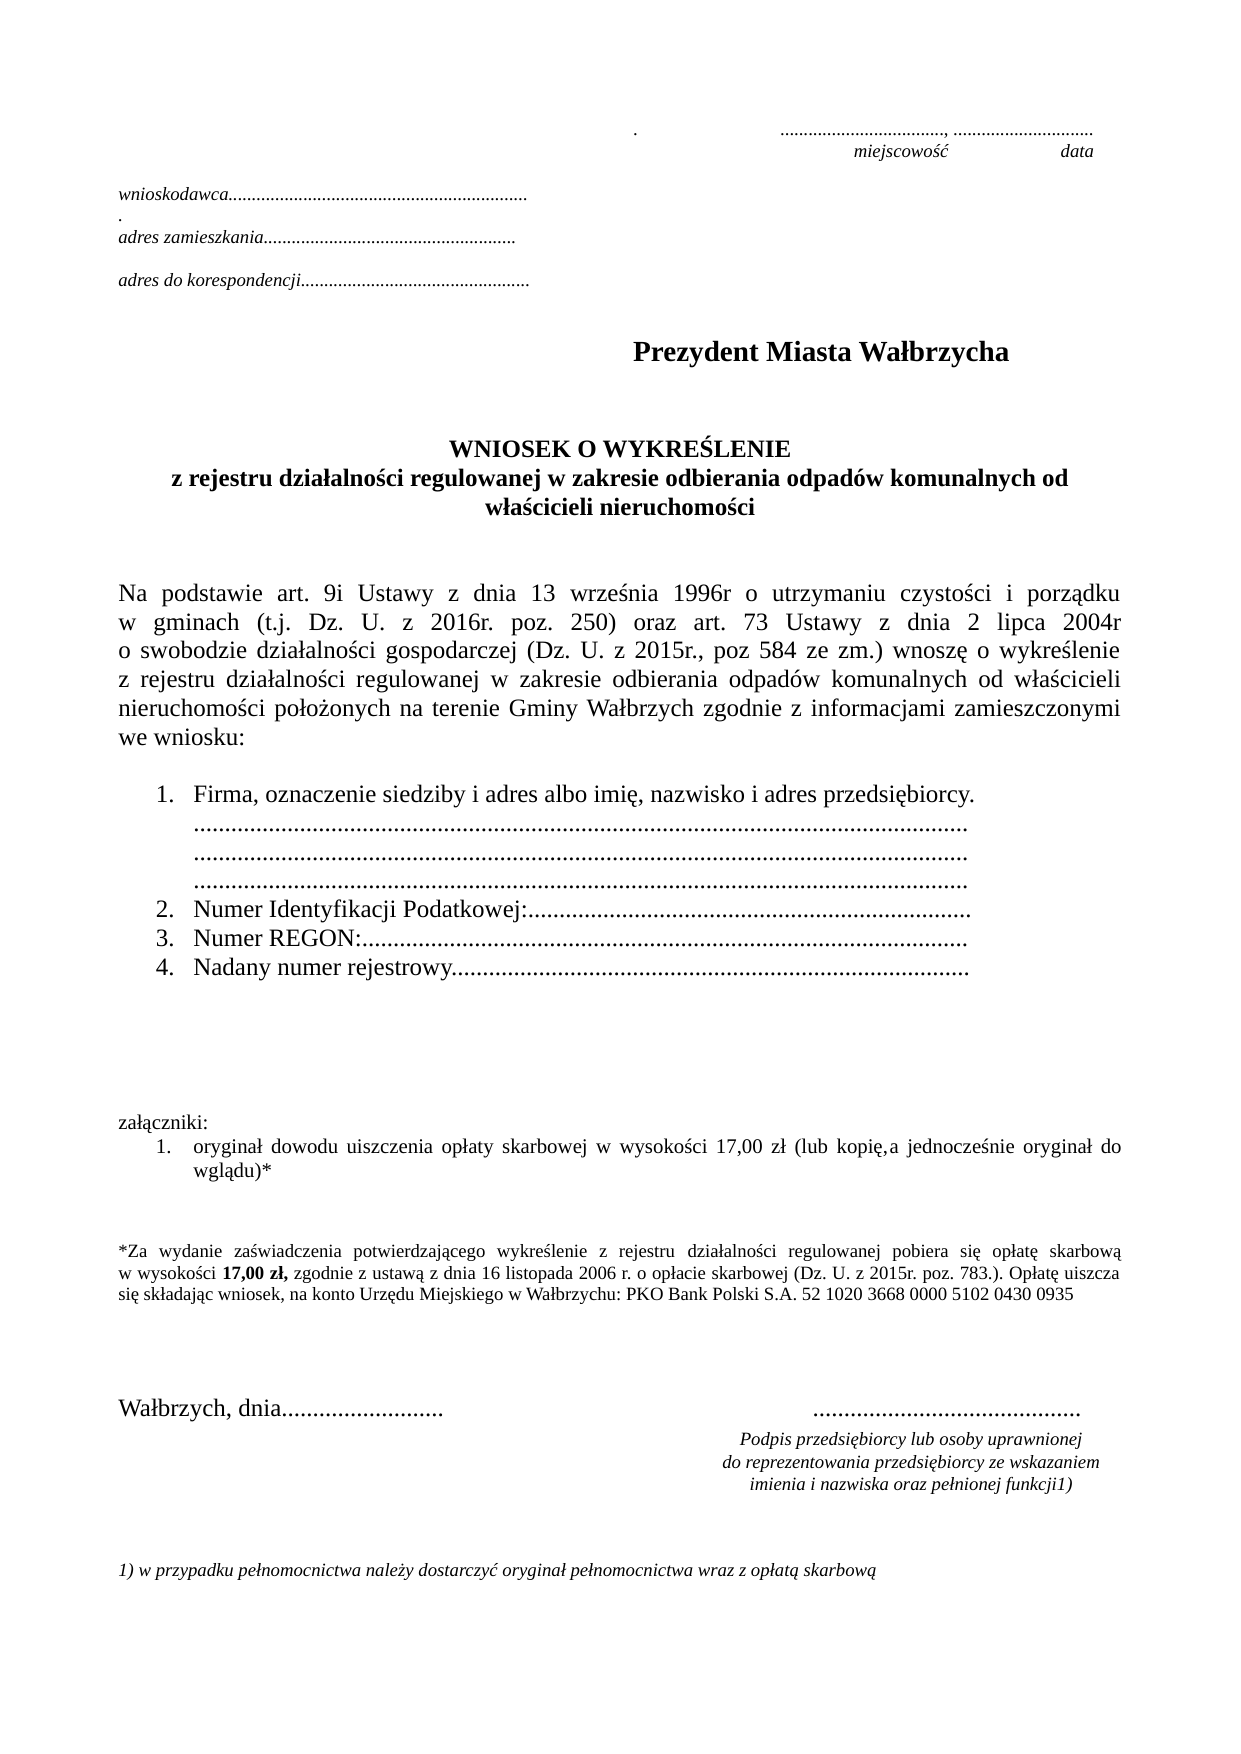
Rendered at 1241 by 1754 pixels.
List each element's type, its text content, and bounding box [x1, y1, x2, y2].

text adres do korespondencji................................................. [118, 269, 1122, 291]
list Numer Identyfikacji Podatkowej:....................................................................... [156, 894, 1122, 923]
text Wałbrzych, dnia.......................... ........................................... [118, 1393, 1122, 1422]
text wnioskodawca................................................................ [118, 183, 1122, 204]
text Podpis przedsiębiorcy lub osoby uprawnionej [118, 1422, 1122, 1451]
text . [118, 204, 1122, 226]
text *Za wydanie zaświadczenia potwierdzającego wykreślenie z rejestru działalności regulowanej pobiera się opłatę skarbową w wysokości 17,00 zł, zgodnie z ustawą z dnia 16 listopada 2006 r. o opłacie skarbowej (Dz. U. z 2015r. poz. 783.). Opłatę uiszcza się składając wniosek, na konto Urzędu Miejskiego w Wałbrzychu: PKO Bank Polski S.A. 52 1020 3668 0000 5102 0430 0935 [118, 1240, 1122, 1305]
text WNIOSEK O WYKREŚLENIE [118, 434, 1122, 463]
text imienia i nazwiska oraz pełnionej funkcji1) [118, 1472, 1122, 1494]
list Firma, oznaczenie siedziby i adres albo imię, nazwisko i adres przedsiębiorcy. [156, 779, 1122, 808]
text Prezydent Miasta Wałbrzycha [118, 334, 1122, 367]
text miejscowość data [118, 140, 1122, 161]
list ............................................................................................................................ [156, 808, 1122, 837]
text 1) w przypadku pełnomocnictwa należy dostarczyć oryginał pełnomocnictwa wraz z opłatą skarbową [118, 1559, 1122, 1580]
text do reprezentowania przedsiębiorcy ze wskazaniem [118, 1451, 1122, 1472]
text z rejestru działalności regulowanej w zakresie odbierania odpadów komunalnych od właścicieli nieruchomości [118, 463, 1122, 521]
text adres zamieszkania...................................................... [118, 226, 1122, 247]
text . ..................................., .............................. [118, 118, 1122, 140]
list Nadany numer rejestrowy................................................................................... [156, 952, 1122, 981]
list ............................................................................................................................ [156, 837, 1122, 866]
list ............................................................................................................................ [156, 866, 1122, 894]
text załączniki: [118, 1110, 1122, 1134]
text Na podstawie art. 9i Ustawy z dnia 13 września 1996r o utrzymaniu czystości i porządku w gminach (t.j. Dz. U. z 2016r. poz. 250) oraz art. 73 Ustawy z dnia 2 lipca 2004r o swobodzie działalności gospodarczej (Dz. U. z 2015r., poz 584 ze zm.) wnoszę o wykreślenie z rejestru działalności regulowanej w zakresie odbierania odpadów komunalnych od właścicieli nieruchomości położonych na terenie Gminy Wałbrzych zgodnie z informacjami zamieszczonymi we wniosku: [118, 578, 1122, 751]
list Numer REGON:................................................................................................. [156, 923, 1122, 952]
list oryginał dowodu uiszczenia opłaty skarbowej w wysokości 17,00 zł (lub kopię,a jednocześnie oryginał do wglądu)* [156, 1134, 1122, 1182]
